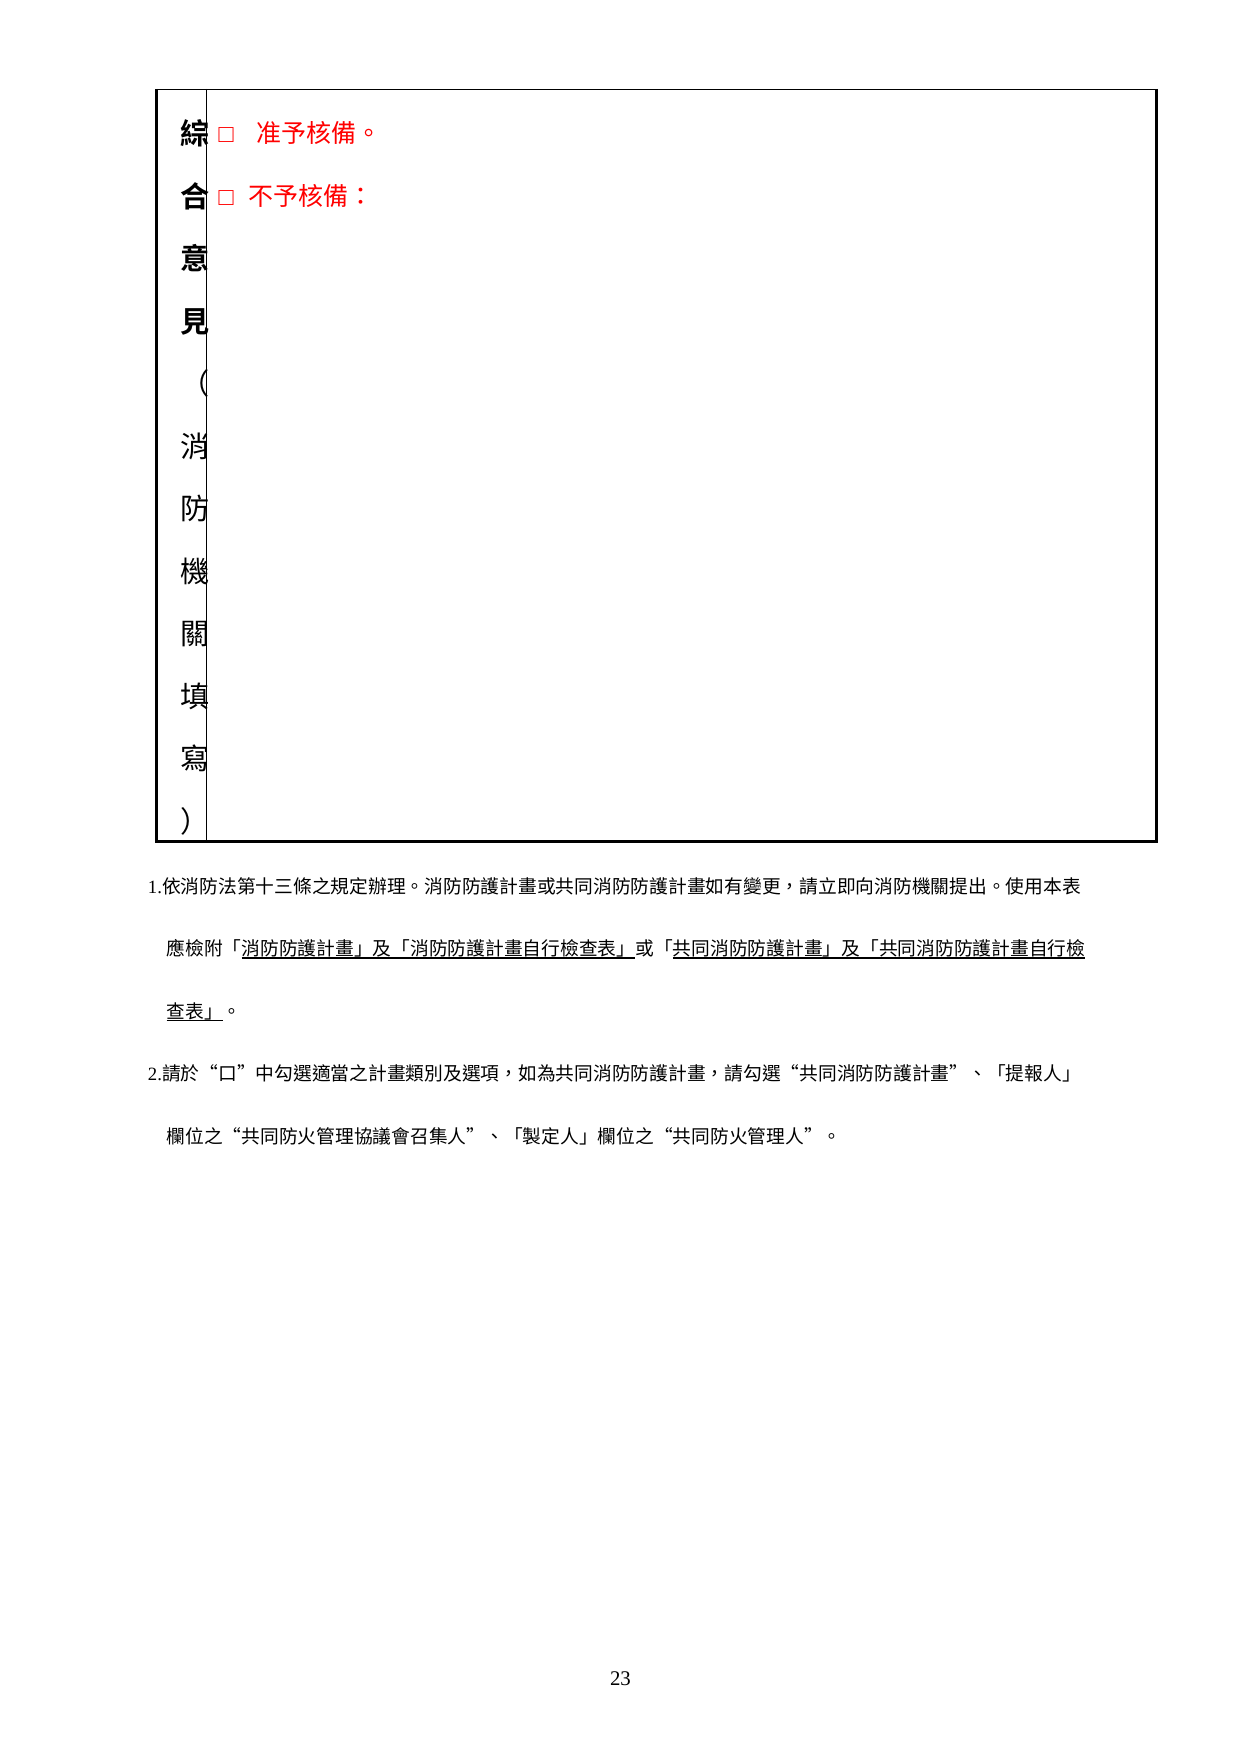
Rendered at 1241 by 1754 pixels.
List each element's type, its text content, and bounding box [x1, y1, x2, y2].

text 2.請於“口”中勾選適當之計畫類別及選項，如為共同消防防護計畫，請勾選“共同消防防護計畫”、「提報人」欄位之“共同防火管理協議會召集人”、「製定人」欄位之“共同防火管理人”。 [148, 1031, 1092, 1156]
text 1.依消防法第十三條之規定辦理。消防防護計畫或共同消防防護計畫如有變更，請立即向消防機關提出。使用本表應檢附「消防防護計畫」及「消防防護計畫自行檢查表」或「共同消防防護計畫」及「共同消防防護計畫自行檢查表」。 [148, 843, 1092, 1031]
table_cell 綜合意見（消防機關填寫） [158, 90, 206, 840]
table_cell 准予核備。 □ 不予核備： [207, 90, 1155, 840]
